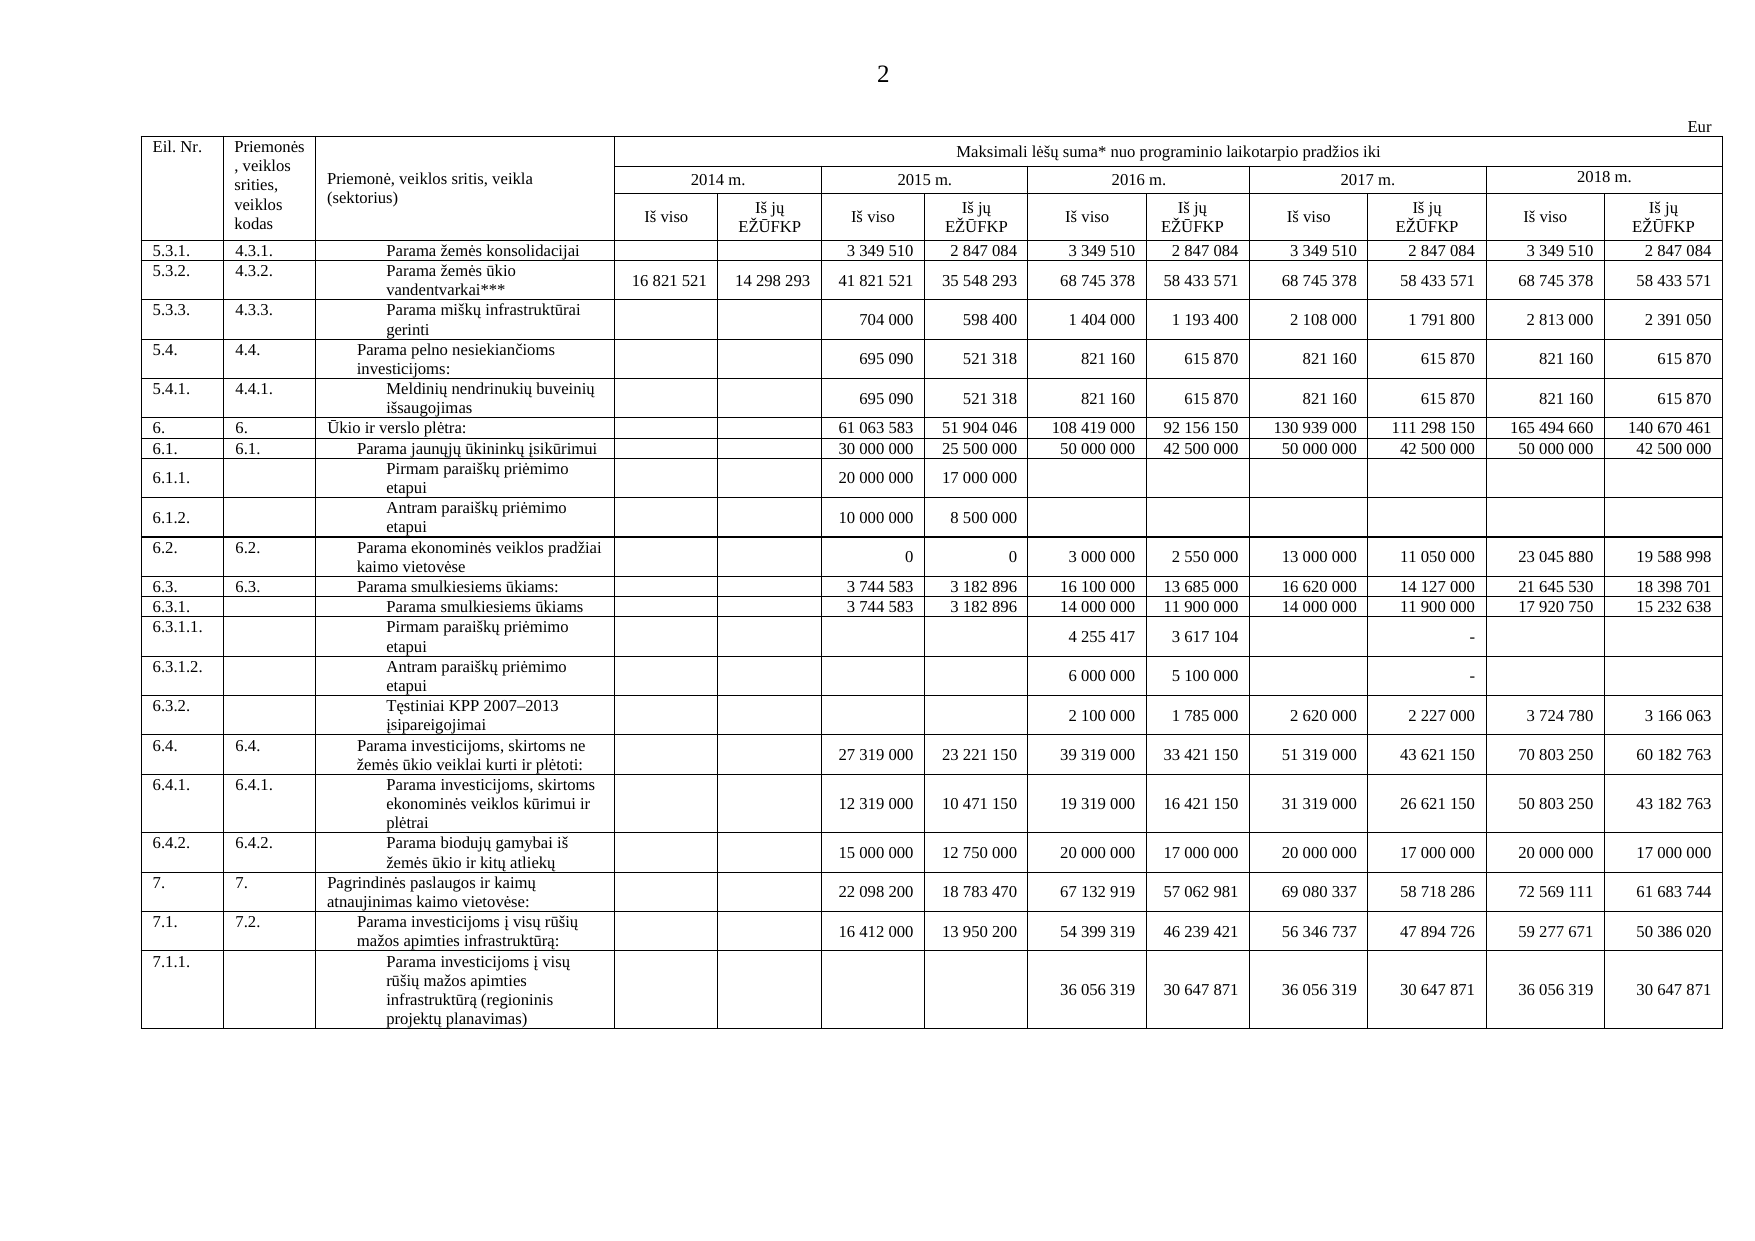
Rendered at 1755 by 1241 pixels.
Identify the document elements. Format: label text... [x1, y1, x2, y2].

table_cell [718, 538, 821, 576]
table_cell 2 108 000 [1250, 300, 1367, 338]
table_cell [224, 617, 315, 656]
table_cell 10 000 000 [822, 498, 924, 536]
table_cell [615, 459, 717, 497]
table_cell [615, 873, 717, 911]
table_cell [718, 597, 821, 616]
table_cell Parama žemės konsolidacijai [316, 241, 614, 260]
table_cell 5.3.3. [142, 300, 223, 338]
table_cell [718, 657, 821, 695]
table_cell Parama ekonominės veiklos pradžiai kaimo vietovėse [316, 538, 614, 576]
table_cell 4.4.1. [224, 379, 315, 417]
table_cell [615, 577, 717, 596]
table_cell 16 620 000 [1250, 577, 1367, 596]
table_cell 50 000 000 [1250, 439, 1367, 458]
table_cell 39 319 000 [1028, 735, 1146, 774]
table_cell 821 160 [1250, 340, 1367, 378]
table_cell 15 232 638 [1605, 597, 1722, 616]
table_cell [1250, 498, 1367, 536]
table_cell Parama investicijoms, skirtoms ekonominės veiklos kūrimui ir plėtrai [316, 775, 614, 832]
table_cell Iš viso [1028, 194, 1146, 239]
table_cell 17 920 750 [1487, 597, 1604, 616]
table_cell 4.3.2. [224, 261, 315, 299]
table_cell 41 821 521 [822, 261, 924, 299]
table_cell 51 319 000 [1250, 735, 1367, 774]
table_cell [615, 951, 717, 1028]
table_cell 7. [224, 873, 315, 911]
table_cell 27 319 000 [822, 735, 924, 774]
table_cell 13 000 000 [1250, 538, 1367, 576]
table_cell [615, 696, 717, 734]
table_cell 20 000 000 [1487, 833, 1604, 872]
table_cell [718, 418, 821, 437]
table_cell 92 156 150 [1147, 418, 1249, 437]
table_cell 7.1.1. [142, 951, 223, 1028]
table_cell Iš jų EŽŪFKP [718, 194, 821, 239]
table_cell 2016 m. [1028, 167, 1249, 193]
table_cell Parama miškų infrastruktūrai gerinti [316, 300, 614, 338]
table_cell [1487, 657, 1604, 695]
table_cell [1487, 498, 1604, 536]
table_cell 16 412 000 [822, 912, 924, 950]
table_cell 12 319 000 [822, 775, 924, 832]
table_cell 11 900 000 [1368, 597, 1486, 616]
table_cell 7.2. [224, 912, 315, 950]
table_cell 615 870 [1368, 340, 1486, 378]
table_cell [718, 617, 821, 656]
table_header [1250, 117, 1368, 136]
table_cell 42 500 000 [1368, 439, 1486, 458]
table_cell 68 745 378 [1487, 261, 1604, 299]
table_cell 6.1. [224, 439, 315, 458]
table_cell [615, 340, 717, 378]
table_cell 5.4. [142, 340, 223, 378]
table_cell [718, 577, 821, 596]
table_cell 521 318 [925, 340, 1027, 378]
table_cell [224, 696, 315, 734]
table_cell [615, 735, 717, 774]
table_cell [925, 617, 1027, 656]
table_cell 615 870 [1368, 379, 1486, 417]
table_cell [718, 379, 821, 417]
table_cell 5 100 000 [1147, 657, 1249, 695]
table_cell 56 346 737 [1250, 912, 1367, 950]
table_cell 61 063 583 [822, 418, 924, 437]
table_cell 2 550 000 [1147, 538, 1249, 576]
table_cell 11 900 000 [1147, 597, 1249, 616]
table_cell [718, 735, 821, 774]
table_cell 51 904 046 [925, 418, 1027, 437]
table_cell 42 500 000 [1605, 439, 1722, 458]
table_cell 2014 m. [615, 167, 821, 193]
table_cell 6.3. [142, 577, 223, 596]
table_cell Iš jų EŽŪFKP [1368, 194, 1486, 239]
table_cell Parama jaunųjų ūkininkų įsikūrimui [316, 439, 614, 458]
table_cell 2 847 084 [1605, 241, 1722, 260]
table_cell 58 433 571 [1368, 261, 1486, 299]
table_cell 4.4. [224, 340, 315, 378]
table_cell [822, 657, 924, 695]
table_cell 16 421 150 [1147, 775, 1249, 832]
table_cell 58 433 571 [1605, 261, 1722, 299]
table_cell 3 182 896 [925, 577, 1027, 596]
table_cell [1605, 459, 1722, 497]
table_cell 130 939 000 [1250, 418, 1367, 437]
table_cell 0 [822, 538, 924, 576]
table_header [1028, 117, 1146, 136]
table_cell [718, 241, 821, 260]
table_cell [1368, 459, 1486, 497]
table_cell [615, 439, 717, 458]
table_cell 6. [224, 418, 315, 437]
table_cell 30 647 871 [1368, 951, 1486, 1028]
table_cell 31 319 000 [1250, 775, 1367, 832]
table_cell 19 588 998 [1605, 538, 1722, 576]
table_cell Iš viso [822, 194, 924, 239]
table_cell 3 182 896 [925, 597, 1027, 616]
table_cell [718, 439, 821, 458]
table_cell 58 718 286 [1368, 873, 1486, 911]
table_cell [718, 459, 821, 497]
table_cell Priemonės, veiklos srities, veiklos kodas [224, 137, 315, 239]
table_cell 3 349 510 [822, 241, 924, 260]
table_cell 36 056 319 [1250, 951, 1367, 1028]
table_cell 3 349 510 [1487, 241, 1604, 260]
table_cell 1 193 400 [1147, 300, 1249, 338]
table_cell Antram paraiškų priėmimo etapui [316, 498, 614, 536]
table_cell 6.4.2. [224, 833, 315, 872]
table_cell [1605, 657, 1722, 695]
table_cell 68 745 378 [1028, 261, 1146, 299]
table_cell [718, 873, 821, 911]
table_cell Parama smulkiesiems ūkiams: [316, 577, 614, 596]
table_cell 12 750 000 [925, 833, 1027, 872]
table_cell [925, 696, 1027, 734]
table_cell Iš jų EŽŪFKP [1605, 194, 1722, 239]
table_cell 30 647 871 [1605, 951, 1722, 1028]
table_cell [718, 340, 821, 378]
table_cell [718, 300, 821, 338]
table_cell 5.4.1. [142, 379, 223, 417]
table_cell 46 239 421 [1147, 912, 1249, 950]
table_cell 14 000 000 [1028, 597, 1146, 616]
table_cell 2 100 000 [1028, 696, 1146, 734]
table_cell 6.1.1. [142, 459, 223, 497]
table_cell [1368, 498, 1486, 536]
table_cell 22 098 200 [822, 873, 924, 911]
table_cell 615 870 [1605, 340, 1722, 378]
table_cell Tęstiniai KPP 2007–2013 įsipareigojimai [316, 696, 614, 734]
table_cell 2 391 050 [1605, 300, 1722, 338]
table_cell Eil. Nr. [142, 137, 223, 239]
table_cell Parama smulkiesiems ūkiams [316, 597, 614, 616]
table_cell 15 000 000 [822, 833, 924, 872]
table_cell 165 494 660 [1487, 418, 1604, 437]
table_cell 3 744 583 [822, 597, 924, 616]
table_cell 17 000 000 [1147, 833, 1249, 872]
table_cell [1250, 617, 1367, 656]
table_cell 5.3.1. [142, 241, 223, 260]
table_cell [925, 657, 1027, 695]
table_header [316, 117, 614, 136]
table_cell Iš viso [615, 194, 717, 239]
table_cell [1605, 498, 1722, 536]
table_cell 4.3.3. [224, 300, 315, 338]
table_cell 2017 m. [1250, 167, 1486, 193]
table_cell 108 419 000 [1028, 418, 1146, 437]
table_cell 42 500 000 [1147, 439, 1249, 458]
table_cell [1028, 498, 1146, 536]
table_cell 70 803 250 [1487, 735, 1604, 774]
table_cell 14 298 293 [718, 261, 821, 299]
table_cell 67 132 919 [1028, 873, 1146, 911]
table_cell 6.4.1. [142, 775, 223, 832]
table_cell 3 000 000 [1028, 538, 1146, 576]
table_cell 1 791 800 [1368, 300, 1486, 338]
table_cell 72 569 111 [1487, 873, 1604, 911]
table_cell - [1368, 617, 1486, 656]
table_cell [1250, 459, 1367, 497]
table_cell [1147, 498, 1249, 536]
table_cell [1028, 459, 1146, 497]
table_cell Priemonė, veiklos sritis, veikla (sektorius) [316, 137, 614, 239]
table_cell 6.3. [224, 577, 315, 596]
table_cell 17 000 000 [925, 459, 1027, 497]
table_cell 10 471 150 [925, 775, 1027, 832]
table_cell Pagrindinės paslaugos ir kaimų atnaujinimas kaimo vietovėse: [316, 873, 614, 911]
table_cell [718, 833, 821, 872]
table_cell 6.3.2. [142, 696, 223, 734]
table_cell [615, 498, 717, 536]
table_header [615, 117, 1028, 136]
table_cell 13 950 200 [925, 912, 1027, 950]
table_cell 8 500 000 [925, 498, 1027, 536]
table_cell 6.3.1.2. [142, 657, 223, 695]
table_cell 821 160 [1028, 379, 1146, 417]
table_cell [1487, 617, 1604, 656]
table_cell [224, 657, 315, 695]
table_cell [718, 775, 821, 832]
table_cell 58 433 571 [1147, 261, 1249, 299]
table_cell 6.4.1. [224, 775, 315, 832]
table_cell Parama pelno nesiekiančioms investicijoms: [316, 340, 614, 378]
table_cell 50 000 000 [1028, 439, 1146, 458]
table_cell 0 [925, 538, 1027, 576]
table_cell Parama žemės ūkio vandentvarkai*** [316, 261, 614, 299]
table_cell [615, 597, 717, 616]
table_cell 521 318 [925, 379, 1027, 417]
table_cell [822, 951, 924, 1028]
table_cell [224, 597, 315, 616]
table_cell 61 683 744 [1605, 873, 1722, 911]
table_cell 26 621 150 [1368, 775, 1486, 832]
table_header Eur [1604, 117, 1722, 136]
table_cell 69 080 337 [1250, 873, 1367, 911]
table_cell 43 621 150 [1368, 735, 1486, 774]
table_cell 3 724 780 [1487, 696, 1604, 734]
table_cell 59 277 671 [1487, 912, 1604, 950]
table_cell [224, 498, 315, 536]
table_cell 50 386 020 [1605, 912, 1722, 950]
table_cell 68 745 378 [1250, 261, 1367, 299]
table_cell 13 685 000 [1147, 577, 1249, 596]
table_cell Maksimali lėšų suma* nuo programinio laikotarpio pradžios iki [615, 137, 1722, 166]
table_cell [1605, 617, 1722, 656]
table_cell 7. [142, 873, 223, 911]
table_cell Pirmam paraiškų priėmimo etapui [316, 617, 614, 656]
table_cell 6.4. [224, 735, 315, 774]
table_cell 47 894 726 [1368, 912, 1486, 950]
table_cell Meldinių nendrinukių buveinių išsaugojimas [316, 379, 614, 417]
table_cell Pirmam paraiškų priėmimo etapui [316, 459, 614, 497]
table_cell 821 160 [1487, 340, 1604, 378]
table_cell 3 349 510 [1250, 241, 1367, 260]
table_cell 43 182 763 [1605, 775, 1722, 832]
table_cell 21 645 530 [1487, 577, 1604, 596]
table_cell 36 056 319 [1487, 951, 1604, 1028]
table_cell Parama investicijoms į visų rūšių mažos apimties infrastruktūrą (regioninis projektų planavimas) [316, 951, 614, 1028]
table_cell 30 000 000 [822, 439, 924, 458]
table_cell 6 000 000 [1028, 657, 1146, 695]
table_cell 50 803 250 [1487, 775, 1604, 832]
table_cell 2 847 084 [1147, 241, 1249, 260]
table_header [1368, 117, 1486, 136]
table_cell 140 670 461 [1605, 418, 1722, 437]
table_cell 111 298 150 [1368, 418, 1486, 437]
table_cell 25 500 000 [925, 439, 1027, 458]
table_cell 3 744 583 [822, 577, 924, 596]
table_cell [615, 418, 717, 437]
table_cell 695 090 [822, 340, 924, 378]
table_cell 16 821 521 [615, 261, 717, 299]
table_cell 2 813 000 [1487, 300, 1604, 338]
table_cell [615, 617, 717, 656]
table_cell 615 870 [1147, 379, 1249, 417]
table_cell 2015 m. [822, 167, 1027, 193]
table_cell 1 785 000 [1147, 696, 1249, 734]
table_cell 20 000 000 [822, 459, 924, 497]
table_cell 3 617 104 [1147, 617, 1249, 656]
table_cell [224, 951, 315, 1028]
table_cell 54 399 319 [1028, 912, 1146, 950]
table_cell 11 050 000 [1368, 538, 1486, 576]
table_cell 17 000 000 [1368, 833, 1486, 872]
table_cell 6.4. [142, 735, 223, 774]
table_cell 6.3.1.1. [142, 617, 223, 656]
table_cell 57 062 981 [1147, 873, 1249, 911]
table_cell [822, 617, 924, 656]
table_cell Antram paraiškų priėmimo etapui [316, 657, 614, 695]
table_cell 6. [142, 418, 223, 437]
table_cell [615, 775, 717, 832]
table_cell [615, 657, 717, 695]
table_cell 598 400 [925, 300, 1027, 338]
table_cell 615 870 [1147, 340, 1249, 378]
table_cell 6.2. [224, 538, 315, 576]
table_cell 6.2. [142, 538, 223, 576]
table_cell [1250, 657, 1367, 695]
table_cell Iš viso [1487, 194, 1604, 239]
table_cell Iš jų EŽŪFKP [925, 194, 1027, 239]
table_cell [718, 498, 821, 536]
table_cell [822, 696, 924, 734]
table_cell [615, 912, 717, 950]
table_cell 6.1. [142, 439, 223, 458]
table_cell 4 255 417 [1028, 617, 1146, 656]
table_cell [718, 912, 821, 950]
table_cell 695 090 [822, 379, 924, 417]
table_cell Iš viso [1250, 194, 1367, 239]
table_cell [615, 300, 717, 338]
table_cell 6.3.1. [142, 597, 223, 616]
table_cell [925, 951, 1027, 1028]
table_cell [1487, 459, 1604, 497]
table_cell 4.3.1. [224, 241, 315, 260]
table_cell 6.1.2. [142, 498, 223, 536]
table_cell 2 620 000 [1250, 696, 1367, 734]
table_cell 17 000 000 [1605, 833, 1722, 872]
table_cell 35 548 293 [925, 261, 1027, 299]
table_cell 7.1. [142, 912, 223, 950]
table_cell 18 783 470 [925, 873, 1027, 911]
table_cell 50 000 000 [1487, 439, 1604, 458]
table_cell Parama investicijoms į visų rūšių mažos apimties infrastruktūrą: [316, 912, 614, 950]
table_cell 2 227 000 [1368, 696, 1486, 734]
table_cell 18 398 701 [1605, 577, 1722, 596]
table_cell Iš jų EŽŪFKP [1147, 194, 1249, 239]
table_cell 6.4.2. [142, 833, 223, 872]
table_cell 33 421 150 [1147, 735, 1249, 774]
table_cell Parama investicijoms, skirtoms ne žemės ūkio veiklai kurti ir plėtoti: [316, 735, 614, 774]
table_cell 23 221 150 [925, 735, 1027, 774]
table_cell 1 404 000 [1028, 300, 1146, 338]
table_cell 2 847 084 [925, 241, 1027, 260]
table_cell 2 847 084 [1368, 241, 1486, 260]
table_cell 36 056 319 [1028, 951, 1146, 1028]
table_cell 821 160 [1028, 340, 1146, 378]
table_cell [224, 459, 315, 497]
table_cell 704 000 [822, 300, 924, 338]
table_cell [718, 951, 821, 1028]
table_cell 3 349 510 [1028, 241, 1146, 260]
table_cell 20 000 000 [1028, 833, 1146, 872]
table_cell 5.3.2. [142, 261, 223, 299]
table_cell 14 000 000 [1250, 597, 1367, 616]
table_cell 23 045 880 [1487, 538, 1604, 576]
table_cell 16 100 000 [1028, 577, 1146, 596]
table_header [1486, 117, 1604, 136]
table_cell 30 647 871 [1147, 951, 1249, 1028]
table_cell [615, 379, 717, 417]
table_cell - [1368, 657, 1486, 695]
table_cell [615, 833, 717, 872]
table_cell Parama biodujų gamybai iš žemės ūkio ir kitų atliekų [316, 833, 614, 872]
table_cell [615, 538, 717, 576]
table_cell 19 319 000 [1028, 775, 1146, 832]
table_cell 14 127 000 [1368, 577, 1486, 596]
table_header [1146, 117, 1249, 136]
table_header [141, 117, 224, 136]
table_cell 3 166 063 [1605, 696, 1722, 734]
table_cell 60 182 763 [1605, 735, 1722, 774]
table_cell [718, 696, 821, 734]
table_cell 615 870 [1605, 379, 1722, 417]
table_cell 2018 m. [1487, 167, 1722, 193]
table_cell 821 160 [1487, 379, 1604, 417]
table_cell 20 000 000 [1250, 833, 1367, 872]
table_cell [615, 241, 717, 260]
table_header [224, 117, 316, 136]
table_cell 821 160 [1250, 379, 1367, 417]
table_cell [1147, 459, 1249, 497]
table_cell Ūkio ir verslo plėtra: [316, 418, 614, 437]
